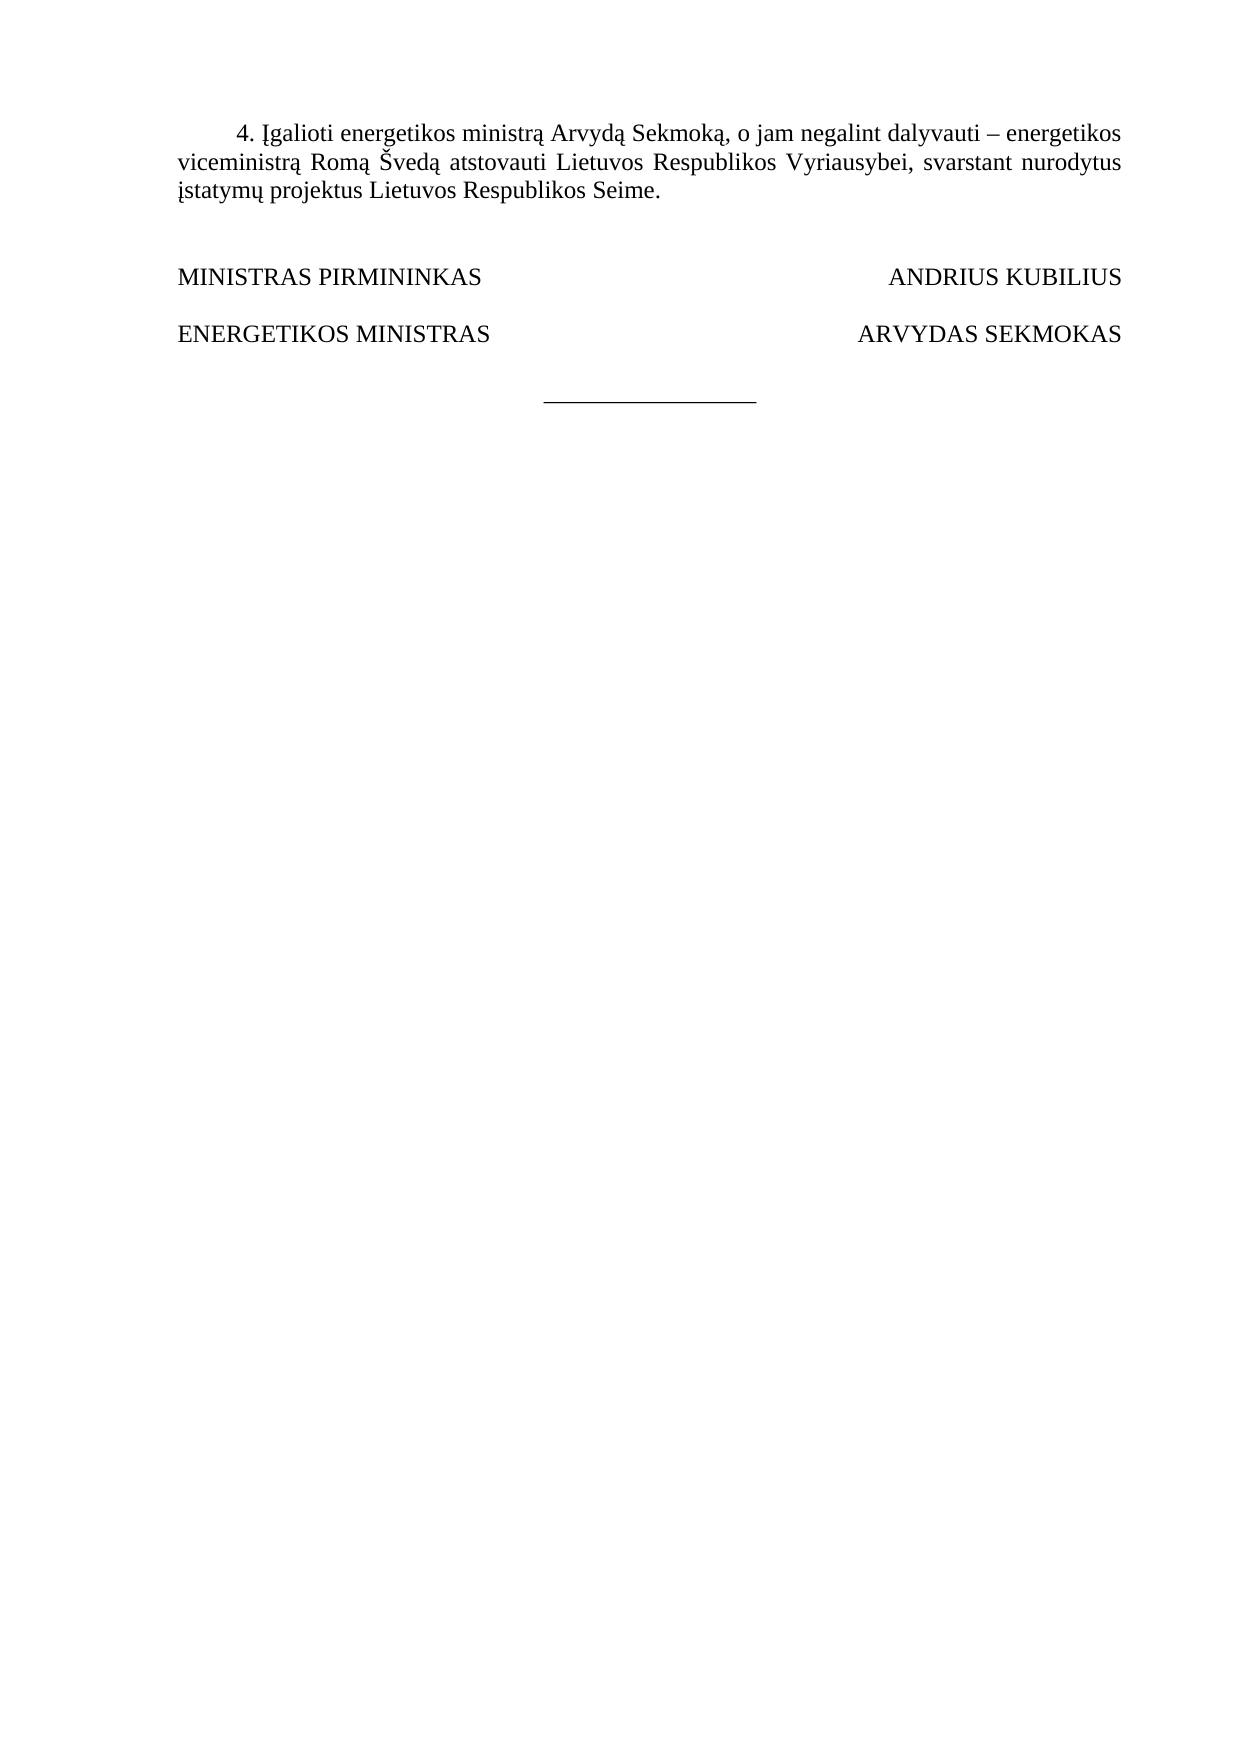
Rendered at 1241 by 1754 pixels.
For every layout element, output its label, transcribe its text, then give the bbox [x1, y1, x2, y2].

text _________________ [177, 377, 1122, 406]
text 4. Įgalioti energetikos ministrą Arvydą Sekmoką, o jam negalint dalyvauti – energetikos viceministrą Romą Švedą atstovauti Lietuvos Respublikos Vyriausybei, svarstant nurodytus įstatymų projektus Lietuvos Respublikos Seime. [177, 118, 1122, 204]
text ENERGETIKOS MINISTRAS ARVYDAS SEKMOKAS [177, 319, 1122, 348]
text MINISTRAS PIRMININKAS ANDRIUS KUBILIUS [177, 262, 1122, 291]
